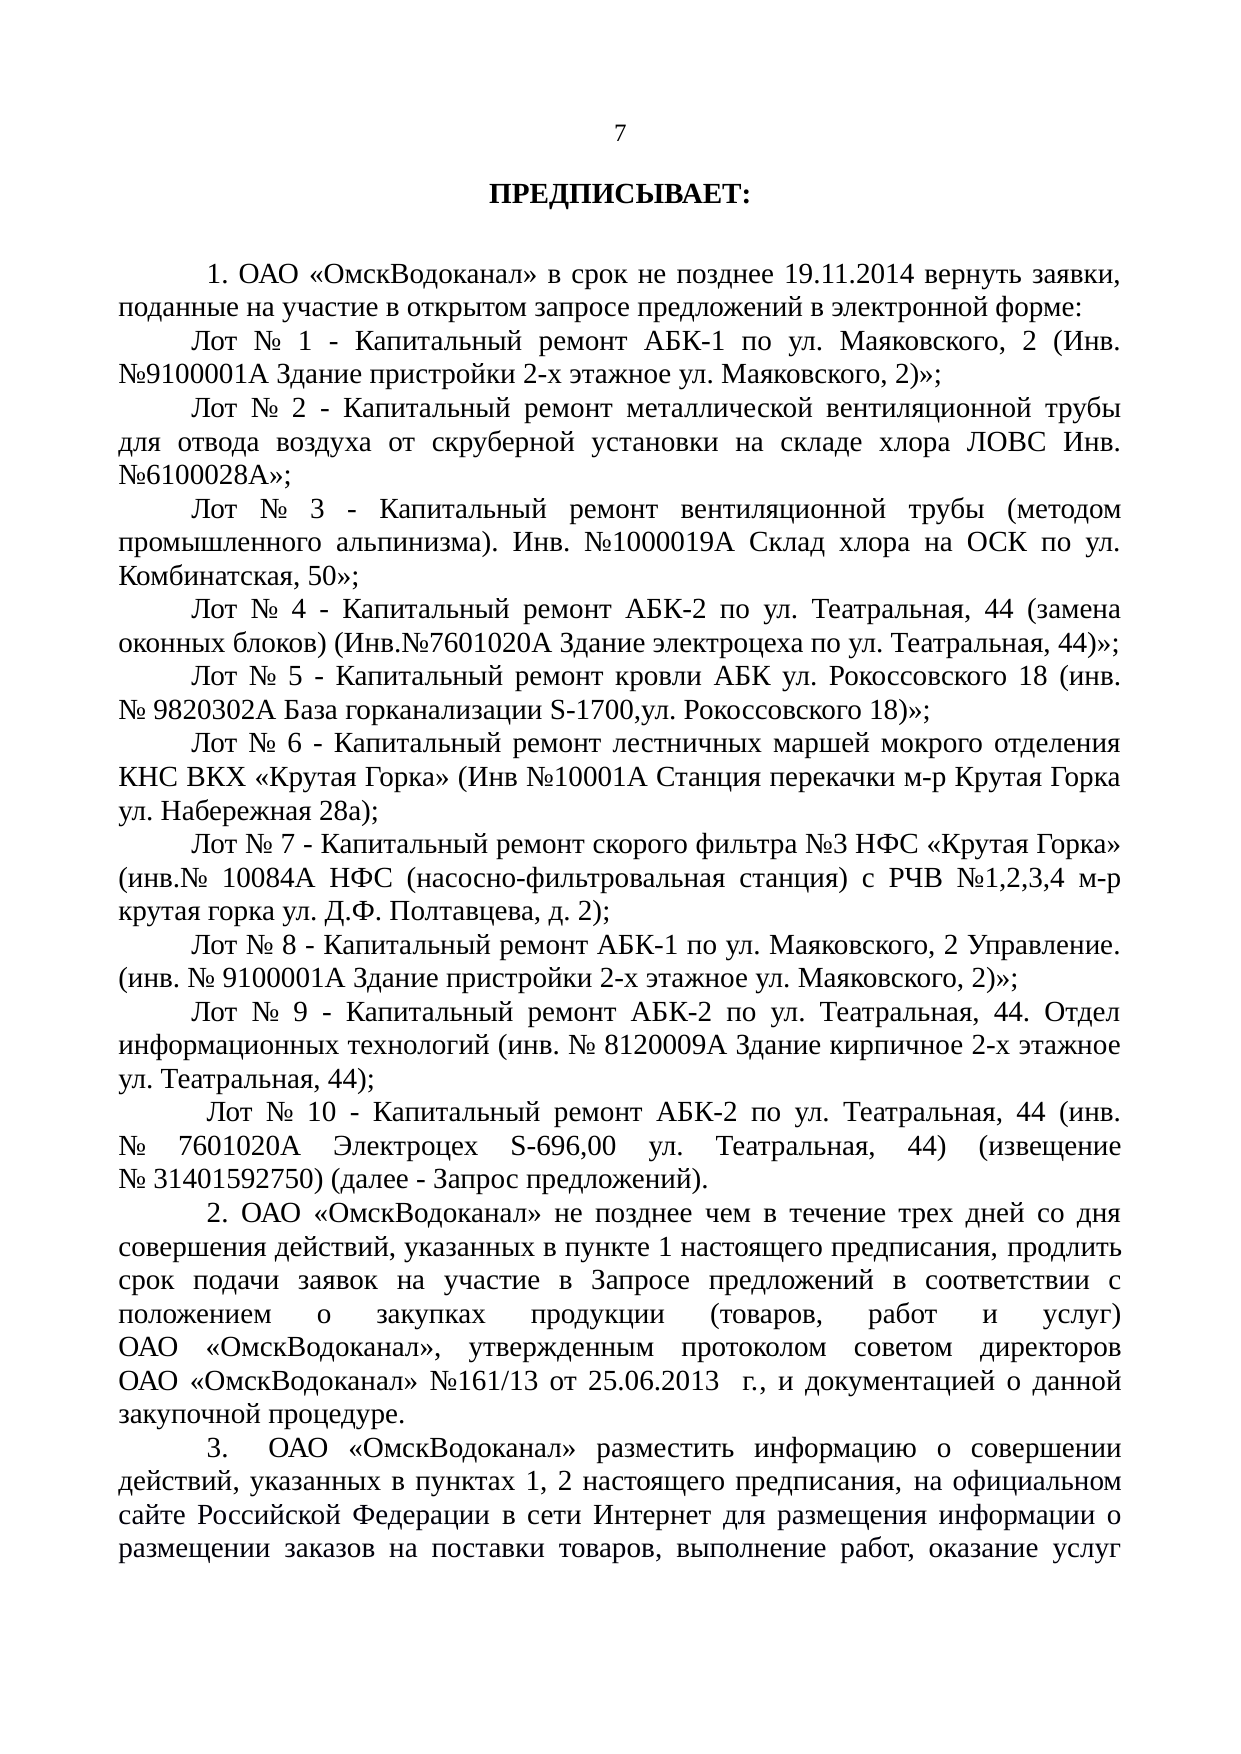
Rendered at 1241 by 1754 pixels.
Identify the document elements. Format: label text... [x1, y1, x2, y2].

list ОАО «ОмскВодоканал» разместить информацию о совершении действий, указанных в пунктах 1, 2 настоящего предписания, на официальном сайте Российской Федерации в сети Интернет для размещения информации о размещении заказов на поставки товаров, выполнение работ, оказание услуг [118, 1430, 1122, 1564]
text Лот № 1 - Капитальный ремонт АБК-1 по ул. Маяковского, 2 (Инв.№9100001А Здание пристройки 2-х этажное ул. Маяковского, 2)»; [118, 323, 1122, 390]
text Лот № 5 - Капитальный ремонт кровли АБК ул. Рокоссовского 18 (инв. № 9820302А База горканализации S-1700,ул. Рокоссовского 18)»; [118, 658, 1122, 726]
text Лот № 4 - Капитальный ремонт АБК-2 по ул. Театральная, 44 (замена оконных блоков) (Инв.№7601020А Здание электроцеха по ул. Театральная, 44)»; [118, 591, 1122, 658]
text Лот № 8 - Капитальный ремонт АБК-1 по ул. Маяковского, 2 Управление. (инв. № 9100001А Здание пристройки 2-х этажное ул. Маяковского, 2)»; [118, 927, 1122, 994]
text Лот № 6 - Капитальный ремонт лестничных маршей мокрого отделения КНС ВКХ «Крутая Горка» (Инв №10001А Станция перекачки м-р Крутая Горка ул. Набережная 28а); [118, 726, 1122, 826]
text Лот № 2 - Капитальный ремонт металлической вентиляционной трубы для отвода воздуха от скруберной установки на складе хлора ЛОВС Инв. №6100028А»; [118, 390, 1122, 491]
text Лот № 9 - Капитальный ремонт АБК-2 по ул. Театральная, 44. Отдел информационных технологий (инв. № 8120009А Здание кирпичное 2-х этажное ул. Театральная, 44); [118, 994, 1122, 1094]
text Лот № 10 - Капитальный ремонт АБК-2 по ул. Театральная, 44 (инв. № 7601020А Электроцех S-696,00 ул. Театральная, 44) (извещение № 31401592750) (далее - Запрос предложений). [118, 1094, 1122, 1195]
text 1. ОАО «ОмскВодоканал» в срок не позднее 19.11.2014 вернуть заявки, поданные на участие в открытом запросе предложений в электронной форме: [118, 256, 1122, 323]
text 2. ОАО «ОмскВодоканал» не позднее чем в течение трех дней со дня совершения действий, указанных в пункте 1 настоящего предписания, продлить срок подачи заявок на участие в Запросе предложений в соответствии с положением о закупках продукции (товаров, работ и услуг) ОАО «ОмскВодоканал», утвержденным протоколом советом директоров ОАО «ОмскВодоканал» №161/13 от 25.06.2013 г., и документацией о данной закупочной процедуре. [118, 1195, 1122, 1430]
text ПРЕДПИСЫВАЕТ: [118, 176, 1122, 210]
text Лот № 7 - Капитальный ремонт скорого фильтра №3 НФС «Крутая Горка» (инв.№ 10084А НФС (насосно-фильтровальная станция) с РЧВ №1,2,3,4 м-р крутая горка ул. Д.Ф. Полтавцева, д. 2); [118, 826, 1122, 927]
text Лот № 3 - Капитальный ремонт вентиляционной трубы (методом промышленного альпинизма). Инв. №1000019А Склад хлора на ОСК по ул. Комбинатская, 50»; [118, 491, 1122, 591]
